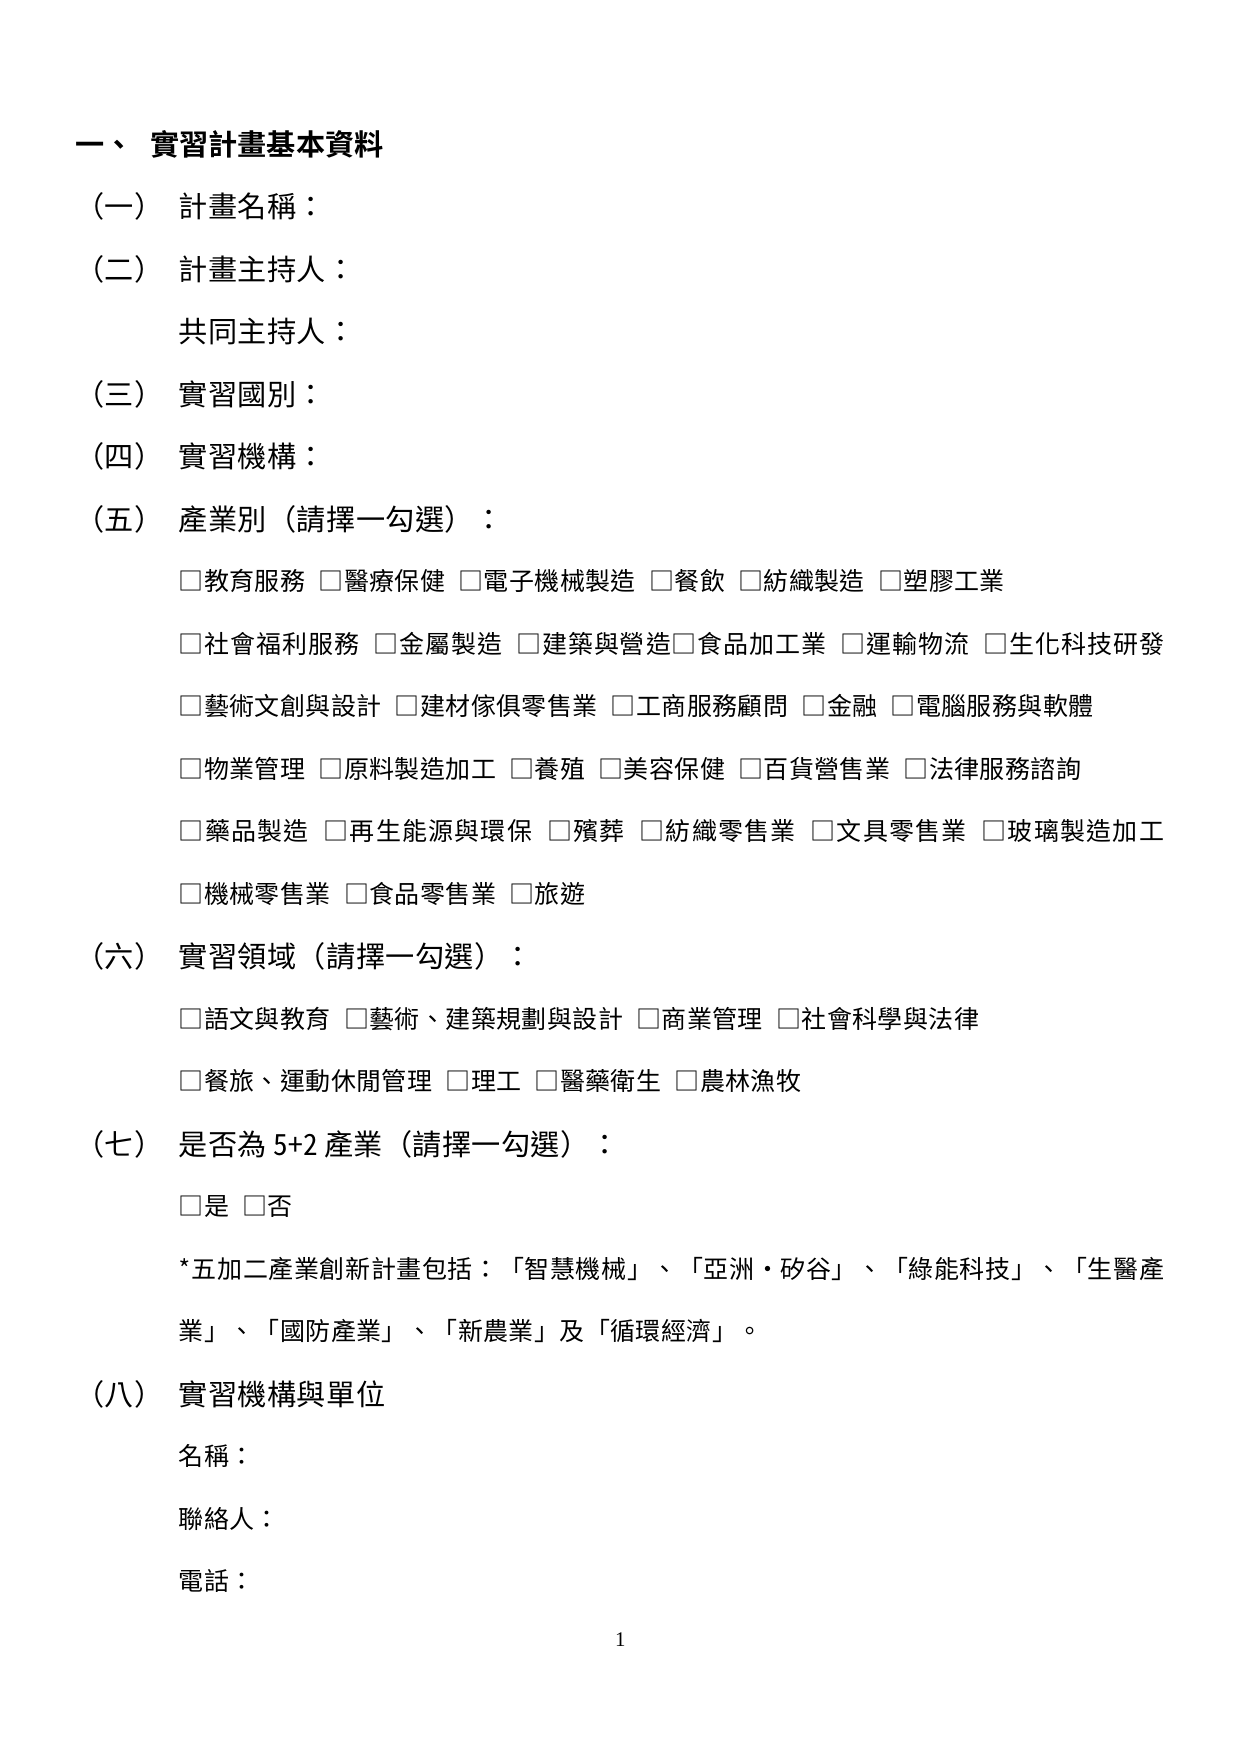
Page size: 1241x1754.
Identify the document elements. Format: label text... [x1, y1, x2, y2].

text *五加二產業創新計畫包括：「智慧機械」、「亞洲‧矽谷」、「綠能科技」、「生醫產業」、「國防產業」、「新農業」及「循環經濟」。 [178, 1226, 1165, 1351]
text 聯絡人： [178, 1476, 1165, 1538]
text 名稱： [178, 1413, 1165, 1476]
text □物業管理 □原料製造加工 □養殖 □美容保健 □百貨營售業 □法律服務諮詢 [178, 726, 1165, 788]
text □餐旅、運動休閒管理 □理工 □醫藥衛生 □農林漁牧 [178, 1038, 1165, 1101]
text □社會福利服務 □金屬製造 □建築與營造□食品加工業 □運輸物流 □生化科技研發 □藝術文創與設計 □建材傢俱零售業 □工商服務顧問 □金融 □電腦服務與軟體 [178, 601, 1165, 726]
list 實習領域（請擇一勾選）： [75, 913, 1165, 976]
list 計畫主持人： [75, 226, 1165, 288]
list 是否為5+2產業（請擇一勾選）： [75, 1101, 1165, 1163]
text □教育服務 □醫療保健 □電子機械製造 □餐飲 □紡織製造 □塑膠工業 [178, 538, 1165, 601]
list 實習國別： [75, 351, 1165, 413]
text 共同主持人： [178, 288, 1165, 351]
text □是 □否 [178, 1163, 1165, 1226]
list 實習計畫基本資料 [75, 101, 1165, 163]
text □藥品製造 □再生能源與環保 □殯葬 □紡織零售業 □文具零售業 □玻璃製造加工 □機械零售業 □食品零售業 □旅遊 [178, 788, 1165, 913]
text 電話： [178, 1538, 1165, 1601]
text □語文與教育 □藝術、建築規劃與設計 □商業管理 □社會科學與法律 [178, 976, 1165, 1038]
list 實習機構與單位 [75, 1351, 1165, 1413]
list 實習機構： [75, 413, 1165, 476]
list 計畫名稱： [75, 163, 1165, 226]
list 產業別（請擇一勾選）： [75, 476, 1165, 538]
